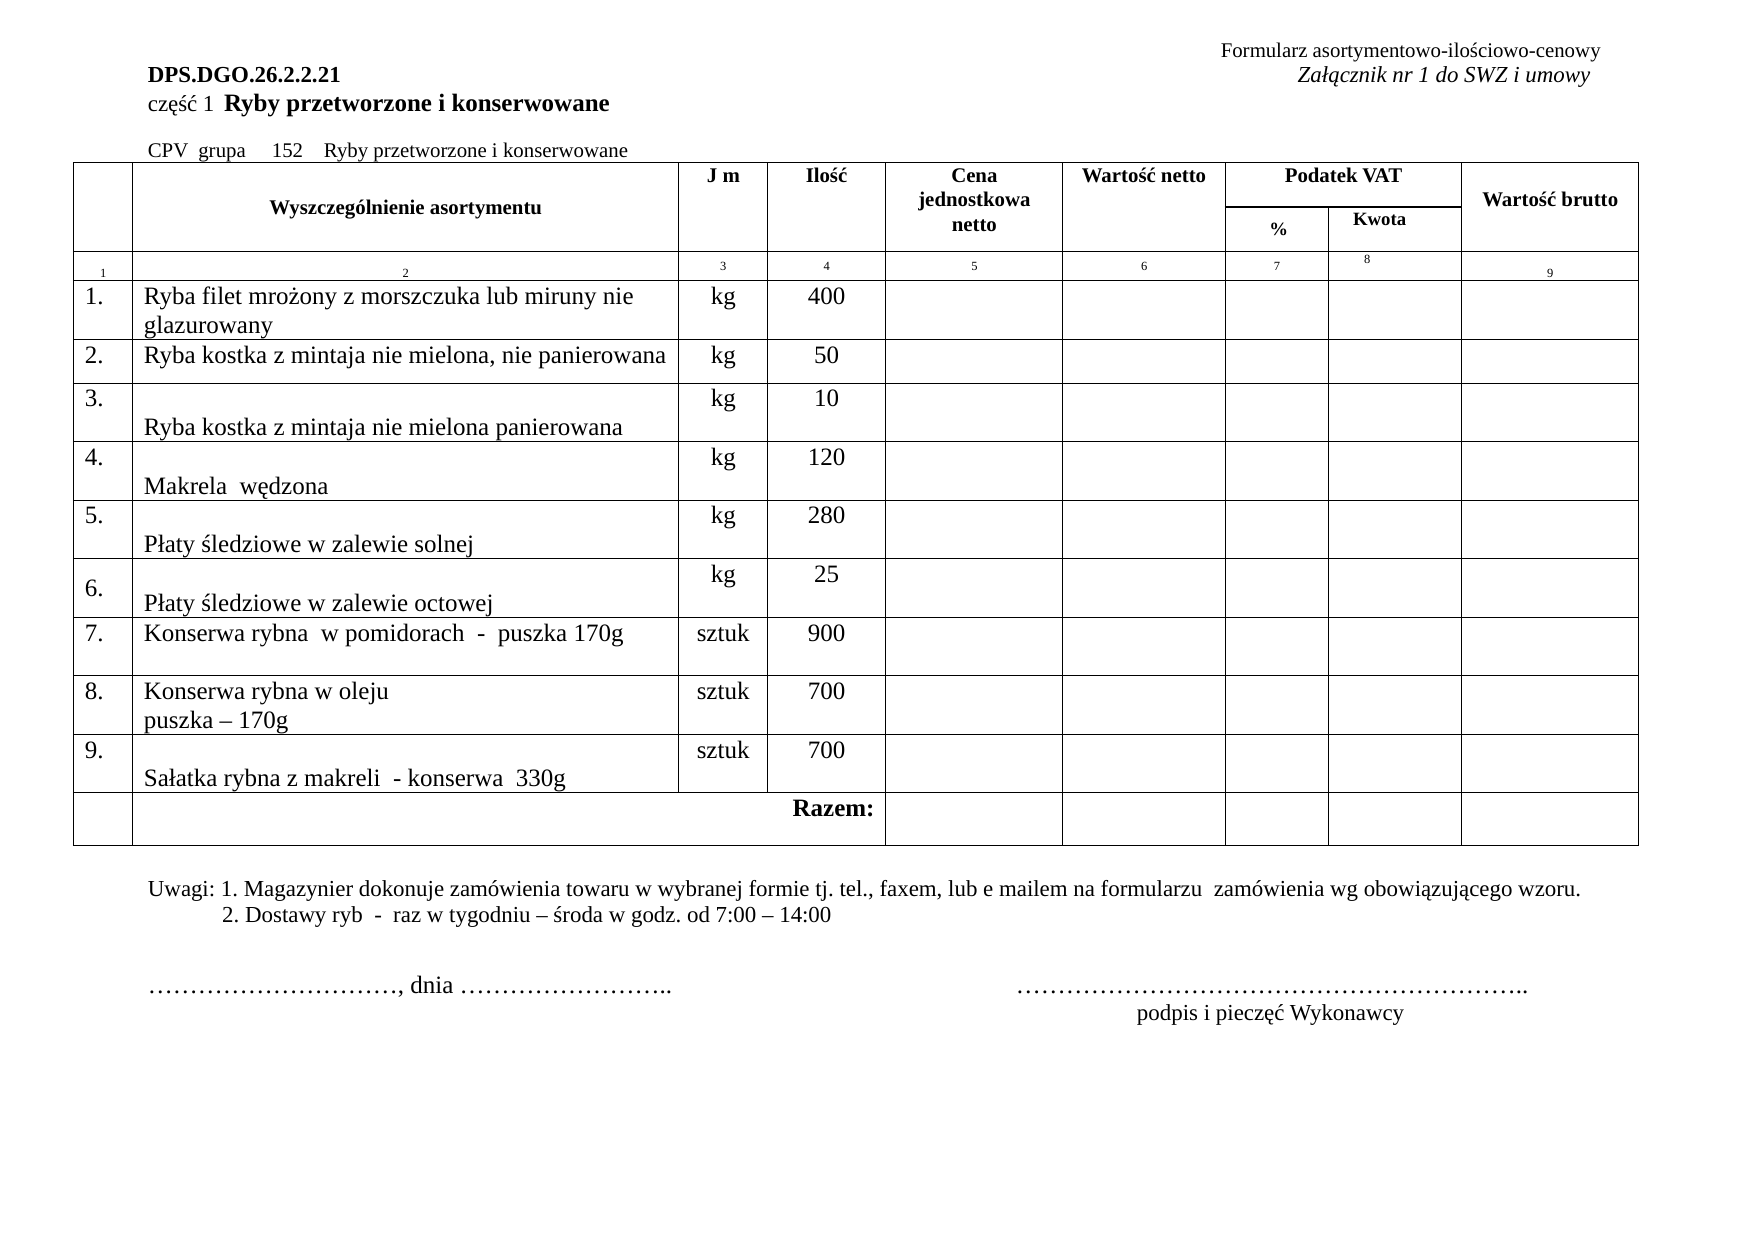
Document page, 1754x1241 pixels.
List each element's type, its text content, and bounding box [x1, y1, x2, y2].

table_cell [886, 559, 1062, 617]
table_cell [1063, 281, 1225, 339]
table_cell 280 [768, 501, 885, 558]
table_header Ilość [768, 163, 885, 251]
table_cell sztuk [679, 618, 767, 675]
table_cell 8 [1329, 252, 1461, 280]
table_cell [1329, 793, 1461, 845]
table_cell 700 [768, 735, 885, 792]
table_cell sztuk [679, 676, 767, 734]
table_cell [1329, 676, 1461, 734]
table_cell [1226, 340, 1328, 382]
table_cell [1226, 559, 1328, 617]
text Uwagi: 1. Magazynier dokonuje zamówienia towaru w wybranej formie tj. tel., faxem, lub e mailem na formularzu zamówienia wg obowiązującego wzoru. [148, 875, 1606, 901]
table_cell 1 [74, 252, 132, 280]
table_cell [1462, 676, 1638, 734]
table_cell % [1226, 208, 1328, 251]
table_cell [886, 676, 1062, 734]
table_cell 4 [768, 252, 885, 280]
table_cell kg [679, 340, 767, 382]
table_cell Sałatka rybna z makreli - konserwa 330g [133, 735, 678, 792]
table_cell Ryba kostka z mintaja nie mielona panierowana [133, 384, 678, 441]
table_cell [1329, 618, 1461, 675]
text Formularz asortymentowo-ilościowo-cenowy [148, 37, 1606, 62]
table_cell [1462, 281, 1638, 339]
table_cell [1226, 793, 1328, 845]
table_cell [886, 340, 1062, 382]
table_cell 700 [768, 676, 885, 734]
table_cell 6 [1063, 252, 1225, 280]
table_cell [886, 281, 1062, 339]
table_cell 120 [768, 442, 885, 499]
table_cell [1063, 618, 1225, 675]
table_cell [1226, 442, 1328, 499]
text część 1 Ryby przetworzone i konserwowane [148, 88, 1606, 117]
table_cell 3 [679, 252, 767, 280]
text CPV grupa 152 Ryby przetworzone i konserwowane [148, 138, 1606, 162]
table_cell [1063, 676, 1225, 734]
table_cell Razem: [133, 793, 885, 845]
table_header Wartość brutto [1462, 163, 1638, 251]
table_cell [1462, 501, 1638, 558]
table_cell Konserwa rybna w oleju puszka – 170g [133, 676, 678, 734]
table_cell [1226, 676, 1328, 734]
table_cell sztuk [679, 735, 767, 792]
table_cell 9 [1462, 252, 1638, 280]
text DPS.DGO.26.2.2.21 Załącznik nr 1 do SWZ i umowy [148, 62, 1606, 88]
table_cell 2. [74, 340, 132, 382]
table_cell [1226, 281, 1328, 339]
table_header Lp [74, 163, 132, 251]
table_cell [1462, 384, 1638, 441]
table_cell [886, 501, 1062, 558]
table_cell [1462, 618, 1638, 675]
table_cell [1462, 442, 1638, 499]
table_cell [886, 793, 1062, 845]
table_cell [1329, 735, 1461, 792]
table_cell 25 [768, 559, 885, 617]
table_cell 10 [768, 384, 885, 441]
table_cell 2 [133, 252, 678, 280]
table_cell Ryba filet mrożony z morszczuka lub miruny nie glazurowany [133, 281, 678, 339]
table_cell [1329, 340, 1461, 382]
table_cell 1. [74, 281, 132, 339]
table_header Podatek VAT [1226, 163, 1461, 206]
table_cell [1063, 559, 1225, 617]
table_cell Płaty śledziowe w zalewie solnej [133, 501, 678, 558]
table_cell 9. [74, 735, 132, 792]
table_cell [886, 384, 1062, 441]
table_cell [1462, 340, 1638, 382]
text 2. Dostawy ryb - raz w tygodniu – środa w godz. od 7:00 – 14:00 [148, 901, 1606, 927]
table_cell [1226, 384, 1328, 441]
table_cell Ryba kostka z mintaja nie mielona, nie panierowana [133, 340, 678, 382]
table_cell [1462, 793, 1638, 845]
table_header Wyszczególnienie asortymentu [133, 163, 678, 251]
table_cell 7 [1226, 252, 1328, 280]
table_cell kg [679, 559, 767, 617]
table_cell 50 [768, 340, 885, 382]
table_cell 5 [886, 252, 1062, 280]
table_cell Konserwa rybna w pomidorach - puszka 170g [133, 618, 678, 675]
table_cell [1329, 501, 1461, 558]
table_cell kg [679, 442, 767, 499]
table_cell [1063, 384, 1225, 441]
table_cell [886, 735, 1062, 792]
text …………………………, dnia …………………….. …………………………………………………….. [148, 971, 1606, 999]
table_cell [1462, 735, 1638, 792]
table_cell kg [679, 501, 767, 558]
table_cell Płaty śledziowe w zalewie octowej [133, 559, 678, 617]
table_cell kg [679, 281, 767, 339]
table_cell [1063, 793, 1225, 845]
table_cell 900 [768, 618, 885, 675]
table_cell [1329, 559, 1461, 617]
table_cell kg [679, 384, 767, 441]
table_cell 3. [74, 384, 132, 441]
table_cell [1063, 442, 1225, 499]
table_cell [1226, 618, 1328, 675]
table_cell [1226, 735, 1328, 792]
table_header Wartość netto [1063, 163, 1225, 251]
table_cell [1063, 501, 1225, 558]
table_cell [1329, 442, 1461, 499]
table_cell [886, 442, 1062, 499]
table_cell [1063, 735, 1225, 792]
table_cell 6. [74, 559, 132, 617]
table_cell 7. [74, 618, 132, 675]
table_cell [1063, 340, 1225, 382]
table_header Cena jednostkowa netto [886, 163, 1062, 251]
table_cell [1329, 281, 1461, 339]
text podpis i pieczęć Wykonawcy [148, 999, 1606, 1026]
table_cell [886, 618, 1062, 675]
table_header J m [679, 163, 767, 251]
table_cell 5. [74, 501, 132, 558]
table_cell 400 [768, 281, 885, 339]
table_cell Makrela wędzona [133, 442, 678, 499]
table_cell [1226, 501, 1328, 558]
table_cell [74, 793, 132, 845]
table_cell 8. [74, 676, 132, 734]
table_cell [1462, 559, 1638, 617]
table_cell [1329, 384, 1461, 441]
table_cell Kwota [1329, 208, 1461, 251]
table_cell 4. [74, 442, 132, 499]
